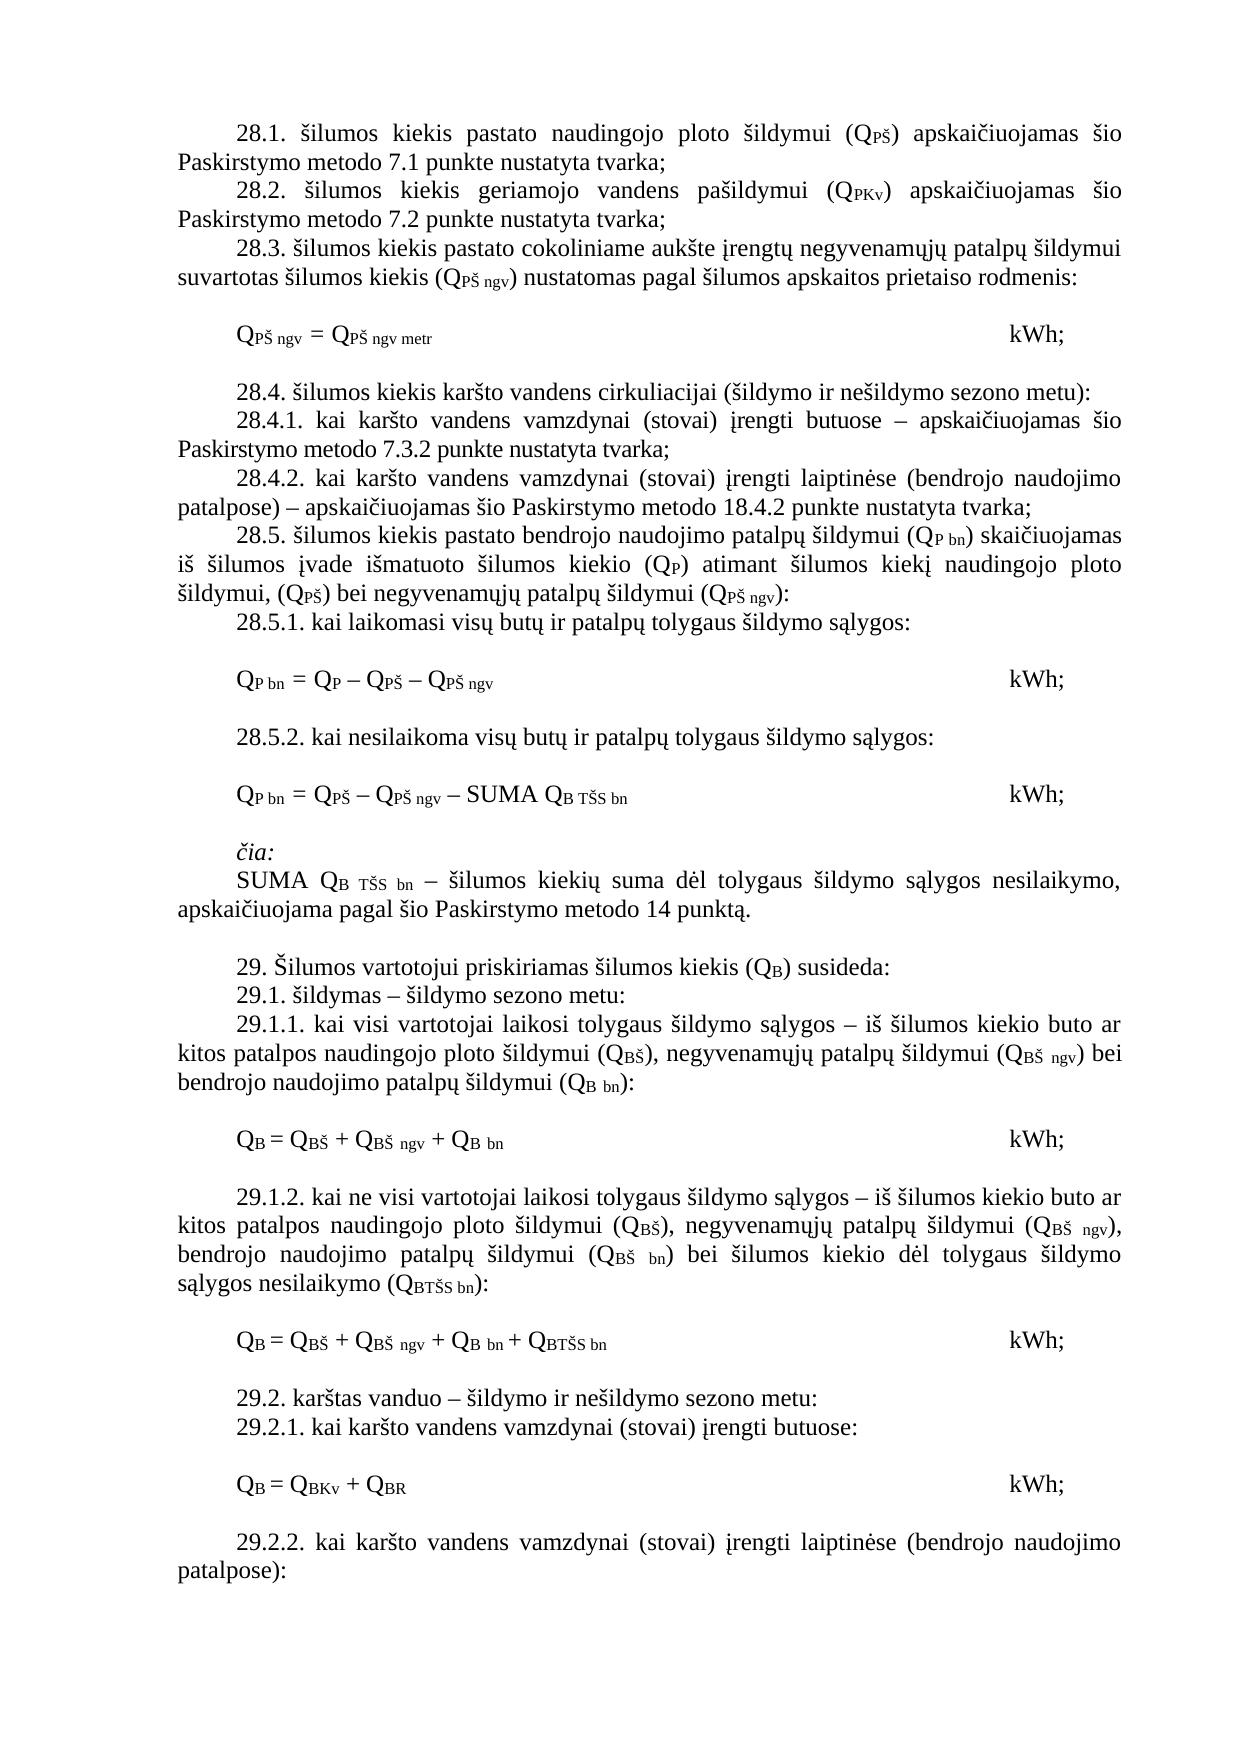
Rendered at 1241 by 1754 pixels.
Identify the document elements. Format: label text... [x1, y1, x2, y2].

text 28.3. šilumos kiekis pastato cokoliniame aukšte įrengtų negyvenamųjų patalpų šildymui suvartotas šilumos kiekis (QPŠ ngv) nustatomas pagal šilumos apskaitos prietaiso rodmenis: [177, 233, 1122, 291]
text 28.4.2. kai karšto vandens vamzdynai (stovai) įrengti laiptinėse (bendrojo naudojimo patalpose) – apskaičiuojamas šio Paskirstymo metodo 18.4.2 punkte nustatyta tvarka; [177, 463, 1122, 521]
text 28.2. šilumos kiekis geriamojo vandens pašildymui (QPKv) apskaičiuojamas šio Paskirstymo metodo 7.2 punkte nustatyta tvarka; [177, 176, 1122, 233]
text QPŠ ngv = QPŠ ngv metr kWh; [177, 319, 1122, 348]
text QP bn = QP – QPŠ – QPŠ ngv kWh; [177, 664, 1122, 693]
text 28.5.2. kai nesilaikoma visų butų ir patalpų tolygaus šildymo sąlygos: [177, 722, 1122, 751]
text 28.5. šilumos kiekis pastato bendrojo naudojimo patalpų šildymui (QP bn) skaičiuojamas iš šilumos įvade išmatuoto šilumos kiekio (QP) atimant šilumos kiekį naudingojo ploto šildymui, (QPŠ) bei negyvenamųjų patalpų šildymui (QPŠ ngv): [177, 521, 1122, 607]
text QP bn = QPŠ – QPŠ ngv – SUMA QB TŠS bn kWh; [177, 779, 1122, 808]
text 29.1. šildymas – šildymo sezono metu: [177, 981, 1122, 1009]
text čia: [177, 837, 1122, 866]
text 28.5.1. kai laikomasi visų butų ir patalpų tolygaus šildymo sąlygos: [177, 607, 1122, 636]
text QB = QBŠ + QBŠ ngv + QB bn + QBTŠS bn kWh; [177, 1326, 1122, 1354]
text 29.2.2. kai karšto vandens vamzdynai (stovai) įrengti laiptinėse (bendrojo naudojimo patalpose): [177, 1527, 1122, 1584]
text QB = QBŠ + QBŠ ngv + QB bn kWh; [177, 1124, 1122, 1153]
text SUMA QB TŠS bn – šilumos kiekių suma dėl tolygaus šildymo sąlygos nesilaikymo, apskaičiuojama pagal šio Paskirstymo metodo 14 punktą. [177, 866, 1122, 923]
text 29.1.1. kai visi vartotojai laikosi tolygaus šildymo sąlygos – iš šilumos kiekio buto ar kitos patalpos naudingojo ploto šildymui (QBŠ), negyvenamųjų patalpų šildymui (QBŠ ngv) bei bendrojo naudojimo patalpų šildymui (QB bn): [177, 1009, 1122, 1096]
text 28.1. šilumos kiekis pastato naudingojo ploto šildymui (QPŠ) apskaičiuojamas šio Paskirstymo metodo 7.1 punkte nustatyta tvarka; [177, 118, 1122, 176]
text 29.1.2. kai ne visi vartotojai laikosi tolygaus šildymo sąlygos – iš šilumos kiekio buto ar kitos patalpos naudingojo ploto šildymui (QBŠ), negyvenamųjų patalpų šildymui (QBŠ ngv), bendrojo naudojimo patalpų šildymui (QBŠ bn) bei šilumos kiekio dėl tolygaus šildymo sąlygos nesilaikymo (QBTŠS bn): [177, 1182, 1122, 1297]
text 29.2.1. kai karšto vandens vamzdynai (stovai) įrengti butuose: [177, 1412, 1122, 1441]
text 28.4.1. kai karšto vandens vamzdynai (stovai) įrengti butuose – apskaičiuojamas šio Paskirstymo metodo 7.3.2 punkte nustatyta tvarka; [177, 406, 1122, 463]
text 28.4. šilumos kiekis karšto vandens cirkuliacijai (šildymo ir nešildymo sezono metu): [177, 377, 1122, 406]
text 29. Šilumos vartotojui priskiriamas šilumos kiekis (QB) susideda: [177, 952, 1122, 981]
text QB = QBKv + QBR kWh; [177, 1469, 1122, 1498]
text 29.2. karštas vanduo – šildymo ir nešildymo sezono metu: [177, 1383, 1122, 1412]
